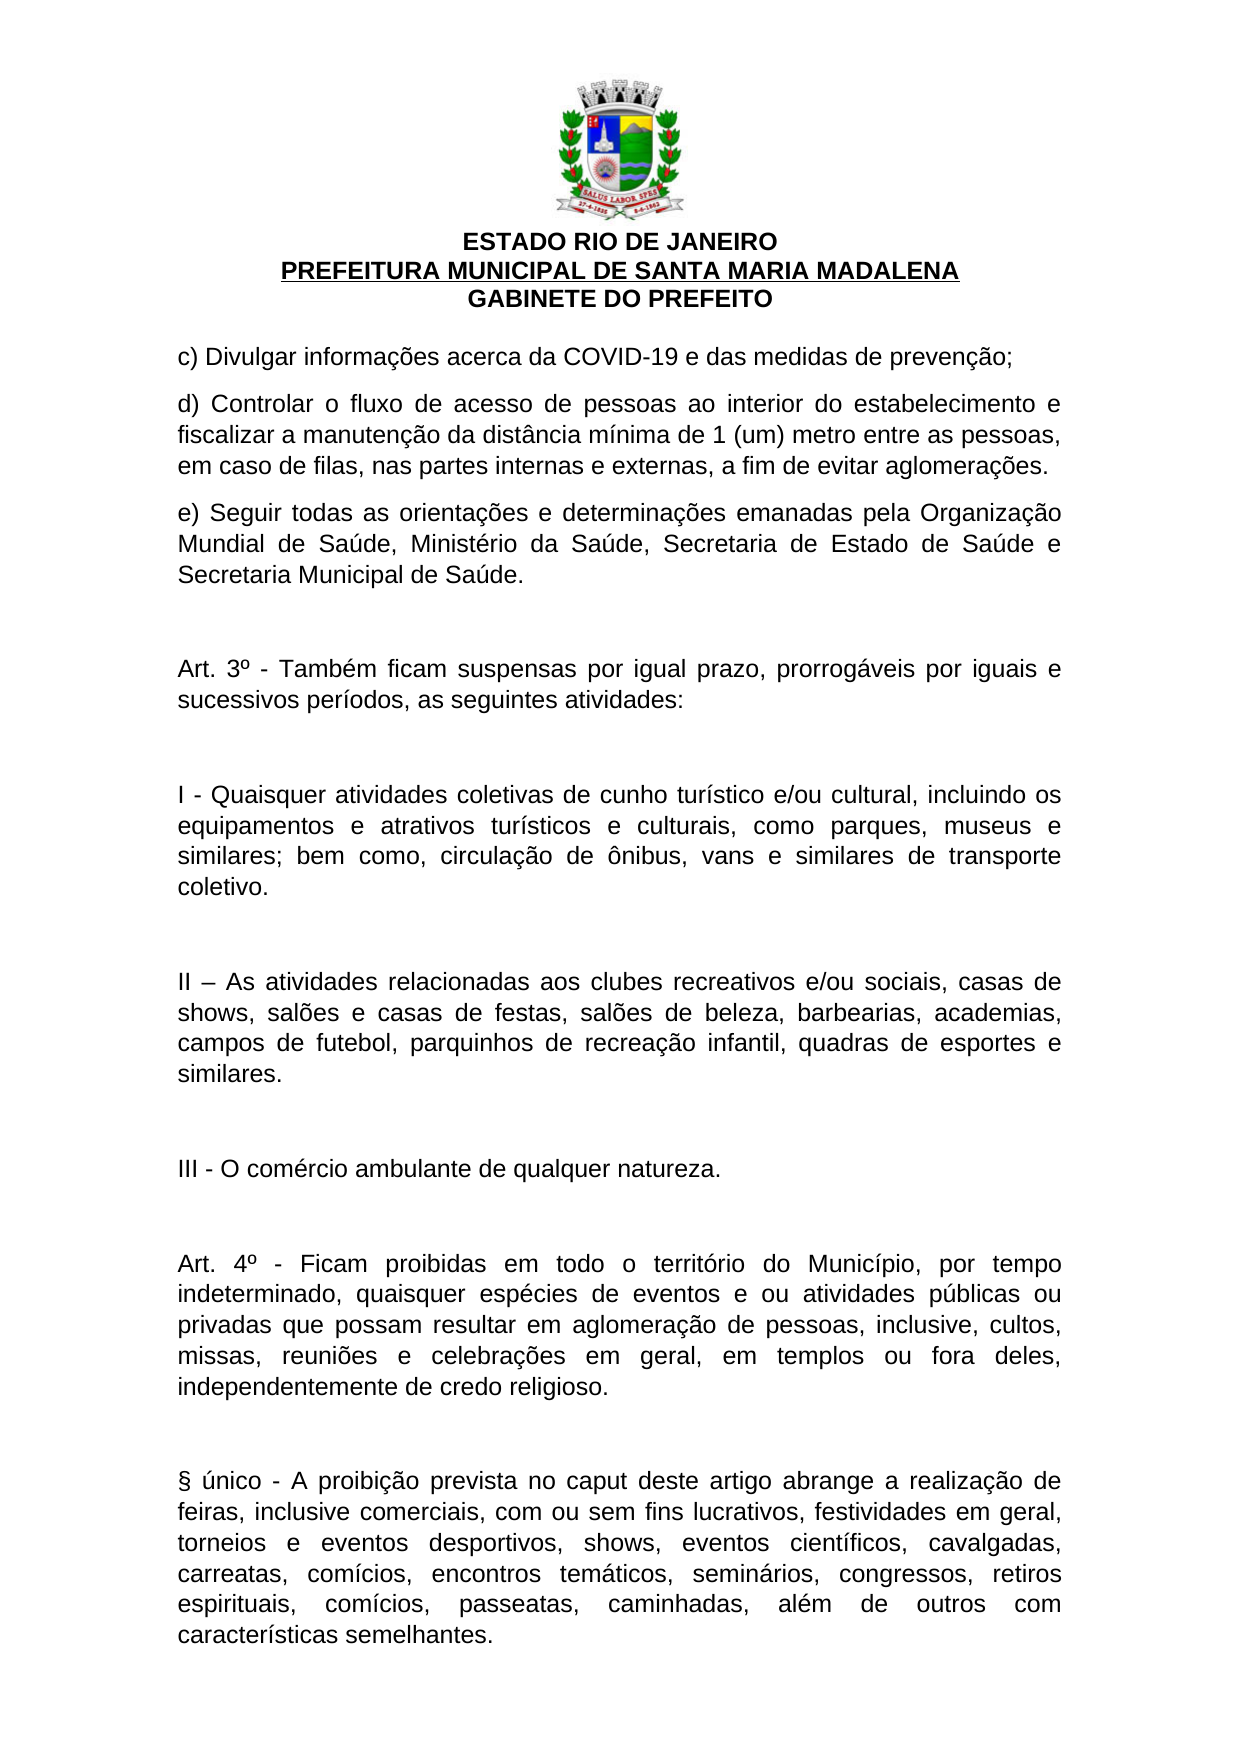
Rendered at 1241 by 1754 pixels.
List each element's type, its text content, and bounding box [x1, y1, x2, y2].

text II – As atividades relacionadas aos clubes recreativos e/ou sociais, casas de shows, salões e casas de festas, salões de beleza, barbearias, academias, campos de futebol, parquinhos de recreação infantil, quadras de esportes e similares. [177, 967, 1063, 1088]
text d) Controlar o fluxo de acesso de pessoas ao interior do estabelecimento e fiscalizar a manutenção da distância mínima de 1 (um) metro entre as pessoas, em caso de filas, nas partes internas e externas, a fim de evitar aglomerações. [177, 389, 1063, 479]
text I - Quaisquer atividades coletivas de cunho turístico e/ou cultural, incluindo os equipamentos e atrativos turísticos e culturais, como parques, museus e similares; bem como, circulação de ônibus, vans e similares de transporte coletivo. [177, 780, 1063, 901]
text Art. 4º - Ficam proibidas em todo o território do Município, por tempo indeterminado, quaisquer espécies de eventos e ou atividades públicas ou privadas que possam resultar em aglomeração de pessoas, inclusive, cultos, missas, reuniões e celebrações em geral, em templos ou fora deles, independentemente de credo religioso. [177, 1249, 1063, 1400]
text Art. 3º - Também ficam suspensas por igual prazo, prorrogáveis por iguais e sucessivos períodos, as seguintes atividades: [177, 654, 1063, 714]
text e) Seguir todas as orientações e determinações emanadas pela Organização Mundial de Saúde, Ministério da Saúde, Secretaria de Estado de Saúde e Secretaria Municipal de Saúde. [177, 498, 1063, 588]
text III - O comércio ambulante de qualquer natureza. [177, 1154, 1063, 1183]
text c) Divulgar informações acerca da COVID-19 e das medidas de prevenção; [177, 342, 1063, 371]
text § único - A proibição prevista no caput deste artigo abrange a realização de feiras, inclusive comerciais, com ou sem fins lucrativos, festividades em geral, torneios e eventos desportivos, shows, eventos científicos, cavalgadas, carreatas, comícios, encontros temáticos, seminários, congressos, retiros espirituais, comícios, passeatas, caminhadas, além de outros com características semelhantes. [177, 1466, 1063, 1649]
